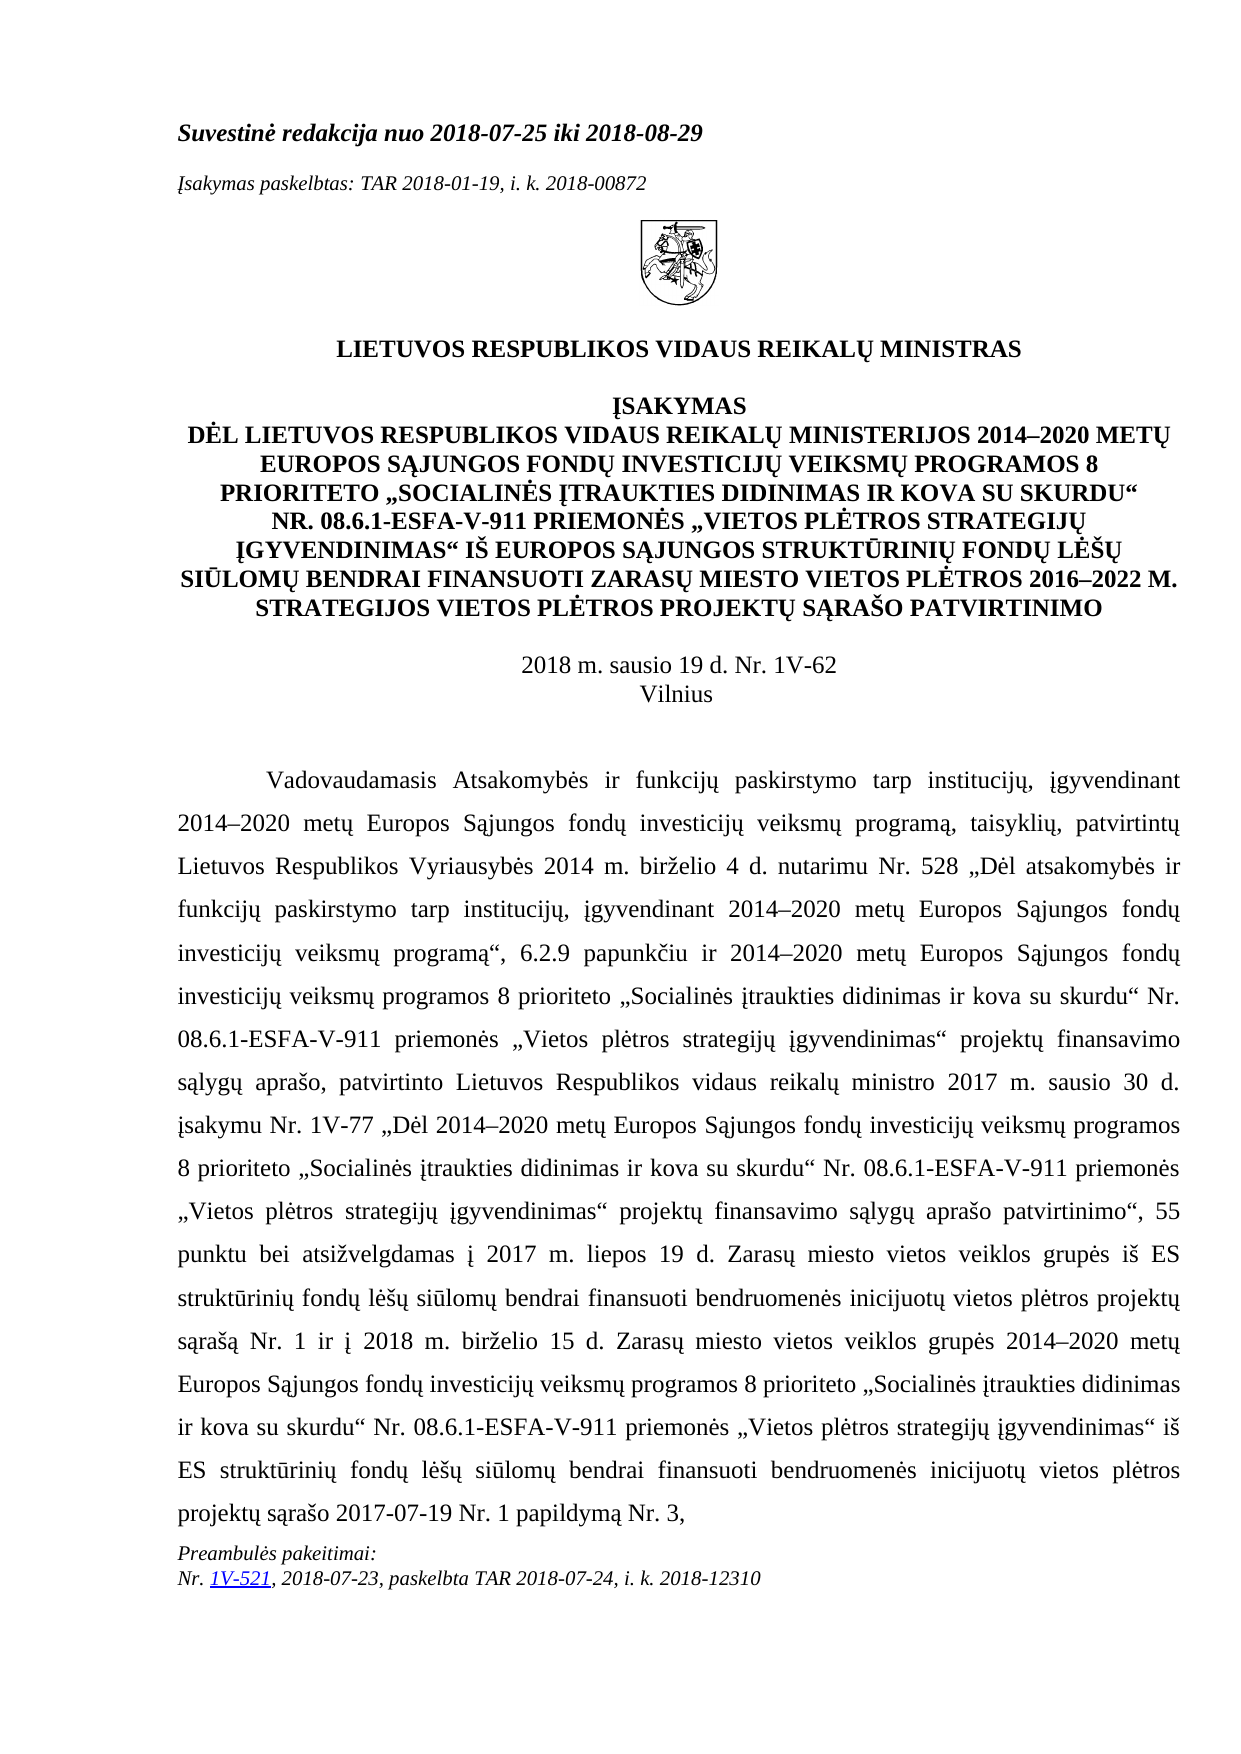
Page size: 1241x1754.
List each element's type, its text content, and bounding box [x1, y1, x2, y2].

text 2018 m. sausio 19 d. Nr. 1V-62 [177, 650, 1181, 679]
text Suvestinė redakcija nuo 2018-07-25 iki 2018-08-29 [177, 118, 1181, 147]
text LIETUVOS RESPUBLIKOS VIDAUS REIKALŲ MINISTRAS [177, 334, 1181, 363]
text ĮSAKYMAS [177, 391, 1181, 420]
text Nr. 1V-521, 2018-07-23, paskelbta TAR 2018-07-24, i. k. 2018-12310 [177, 1565, 1181, 1589]
text Vilnius [177, 679, 1181, 708]
text Preambulės pakeitimai: [177, 1541, 1181, 1565]
text DĖL LIETUVOS RESPUBLIKOS VIDAUS REIKALŲ MINISTERIJOS 2014–2020 METŲ EUROPOS SĄJUNGOS FONDŲ INVESTICIJŲ VEIKSMŲ PROGRAMOS 8 PRIORITETO „SOCIALINĖS ĮTRAUKTIES DIDINIMAS IR KOVA SU SKURDU“ NR. 08.6.1-ESFA-V-911 PRIEMONĖS „VIETOS PLĖTROS STRATEGIJŲ ĮGYVENDINIMAS“ IŠ EUROPOS SĄJUNGOS STRUKTŪRINIŲ FONDŲ LĖŠŲ SIŪLOMŲ BENDRAI FINANSUOTI ZARASŲ MIESTO VIETOS PLĖTROS 2016–2022 M. STRATEGIJOS VIETOS PLĖTROS PROJEKTŲ SĄRAŠO PATVIRTINIMO [177, 420, 1181, 621]
text Vadovaudamasis Atsakomybės ir funkcijų paskirstymo tarp institucijų, įgyvendinant 2014–2020 metų Europos Sąjungos fondų investicijų veiksmų programą, taisyklių, patvirtintų Lietuvos Respublikos Vyriausybės 2014 m. birželio 4 d. nutarimu Nr. 528 „Dėl atsakomybės ir funkcijų paskirstymo tarp institucijų, įgyvendinant 2014–2020 metų Europos Sąjungos fondų investicijų veiksmų programą“, 6.2.9 papunkčiu ir 2014–2020 metų Europos Sąjungos fondų investicijų veiksmų programos 8 prioriteto „Socialinės įtraukties didinimas ir kova su skurdu“ Nr. 08.6.1-ESFA-V-911 priemonės „Vietos plėtros strategijų įgyvendinimas“ projektų finansavimo sąlygų aprašo, patvirtinto Lietuvos Respublikos vidaus reikalų ministro 2017 m. sausio 30 d. įsakymu Nr. 1V-77 „Dėl 2014–2020 metų Europos Sąjungos fondų investicijų veiksmų programos 8 prioriteto „Socialinės įtraukties didinimas ir kova su skurdu“ Nr. 08.6.1-ESFA-V-911 priemonės „Vietos plėtros strategijų įgyvendinimas“ projektų finansavimo sąlygų aprašo patvirtinimo“, 55 punktu bei atsižvelgdamas į 2017 m. liepos 19 d. Zarasų miesto vietos veiklos grupės iš ES struktūrinių fondų lėšų siūlomų bendrai finansuoti bendruomenės inicijuotų vietos plėtros projektų sąrašą Nr. 1 ir į 2018 m. birželio 15 d. Zarasų miesto vietos veiklos grupės 2014–2020 metų Europos Sąjungos fondų investicijų veiksmų programos 8 prioriteto „Socialinės įtraukties didinimas ir kova su skurdu“ Nr. 08.6.1-ESFA-V-911 priemonės „Vietos plėtros strategijų įgyvendinimas“ iš ES struktūrinių fondų lėšų siūlomų bendrai finansuoti bendruomenės inicijuotų vietos plėtros projektų sąrašo 2017-07-19 Nr. 1 papildymą Nr. 3, [177, 765, 1181, 1527]
text Įsakymas paskelbtas: TAR 2018-01-19, i. k. 2018-00872 [177, 171, 1181, 195]
